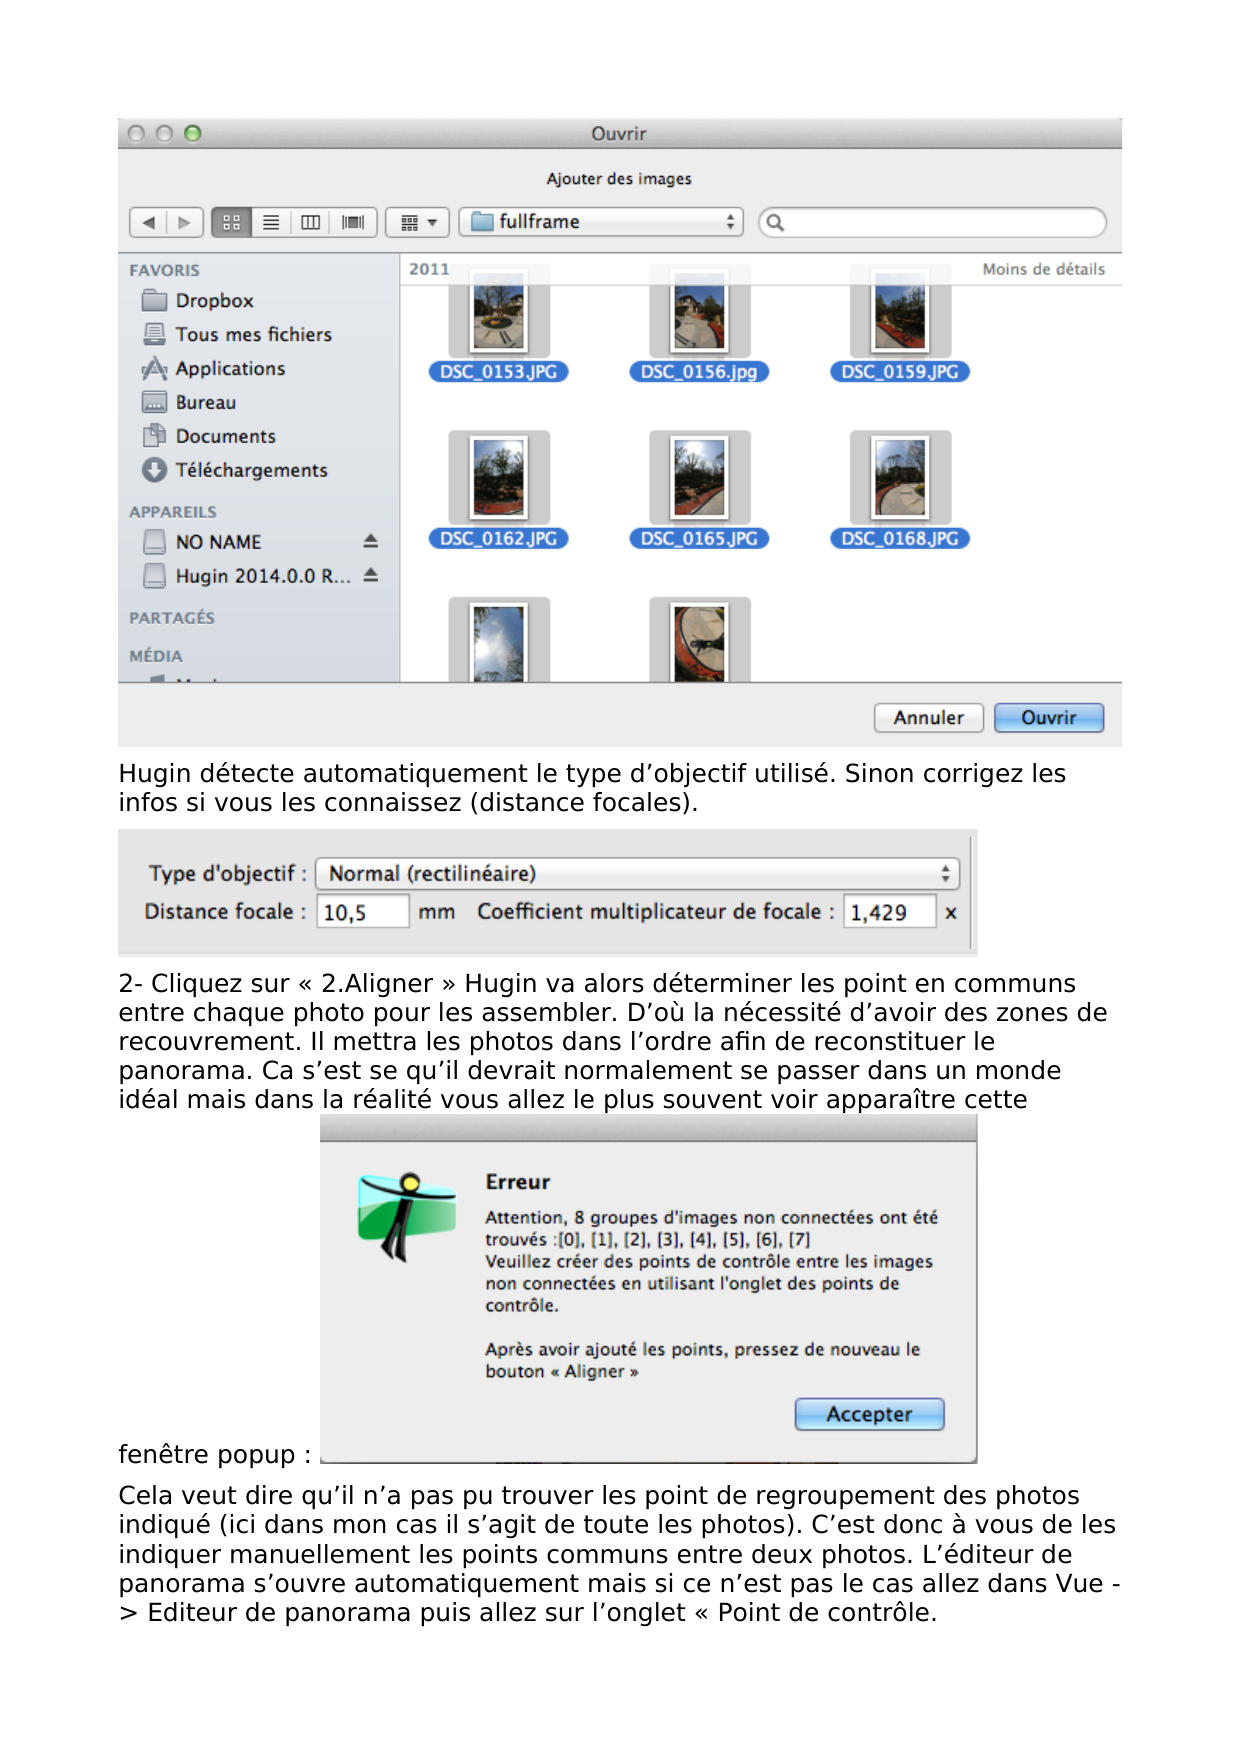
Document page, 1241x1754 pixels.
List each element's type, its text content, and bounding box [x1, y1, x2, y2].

text Hugin détecte automatiquement le type d’objectif utilisé. Sinon corrigez les infos si vous les connaissez (distance focales). [118, 759, 1122, 817]
picture [118, 829, 978, 957]
text Cela veut dire qu’il n’a pas pu trouver les point de regroupement des photos indiqué (ici dans mon cas il s’agit de toute les photos). C’est donc à vous de les indiquer manuellement les points communs entre deux photos. L’éditeur de panorama s’ouvre automatiquement mais si ce n’est pas le cas allez dans Vue -> Editeur de panorama puis allez sur l’onglet « Point de contrôle. [118, 1482, 1122, 1627]
picture [320, 1114, 978, 1464]
picture [118, 118, 1123, 747]
text 2- Cliquez sur « 2.Aligner » Hugin va alors déterminer les point en communs entre chaque photo pour les assembler. D’où la nécessité d’avoir des zones de recouvrement. Il mettra les photos dans l’ordre afin de reconstituer le panorama. Ca s’est se qu’il devrait normalement se passer dans un monde idéal mais dans la réalité vous allez le plus souvent voir apparaître cette fenêtre popup : [118, 969, 1122, 1469]
